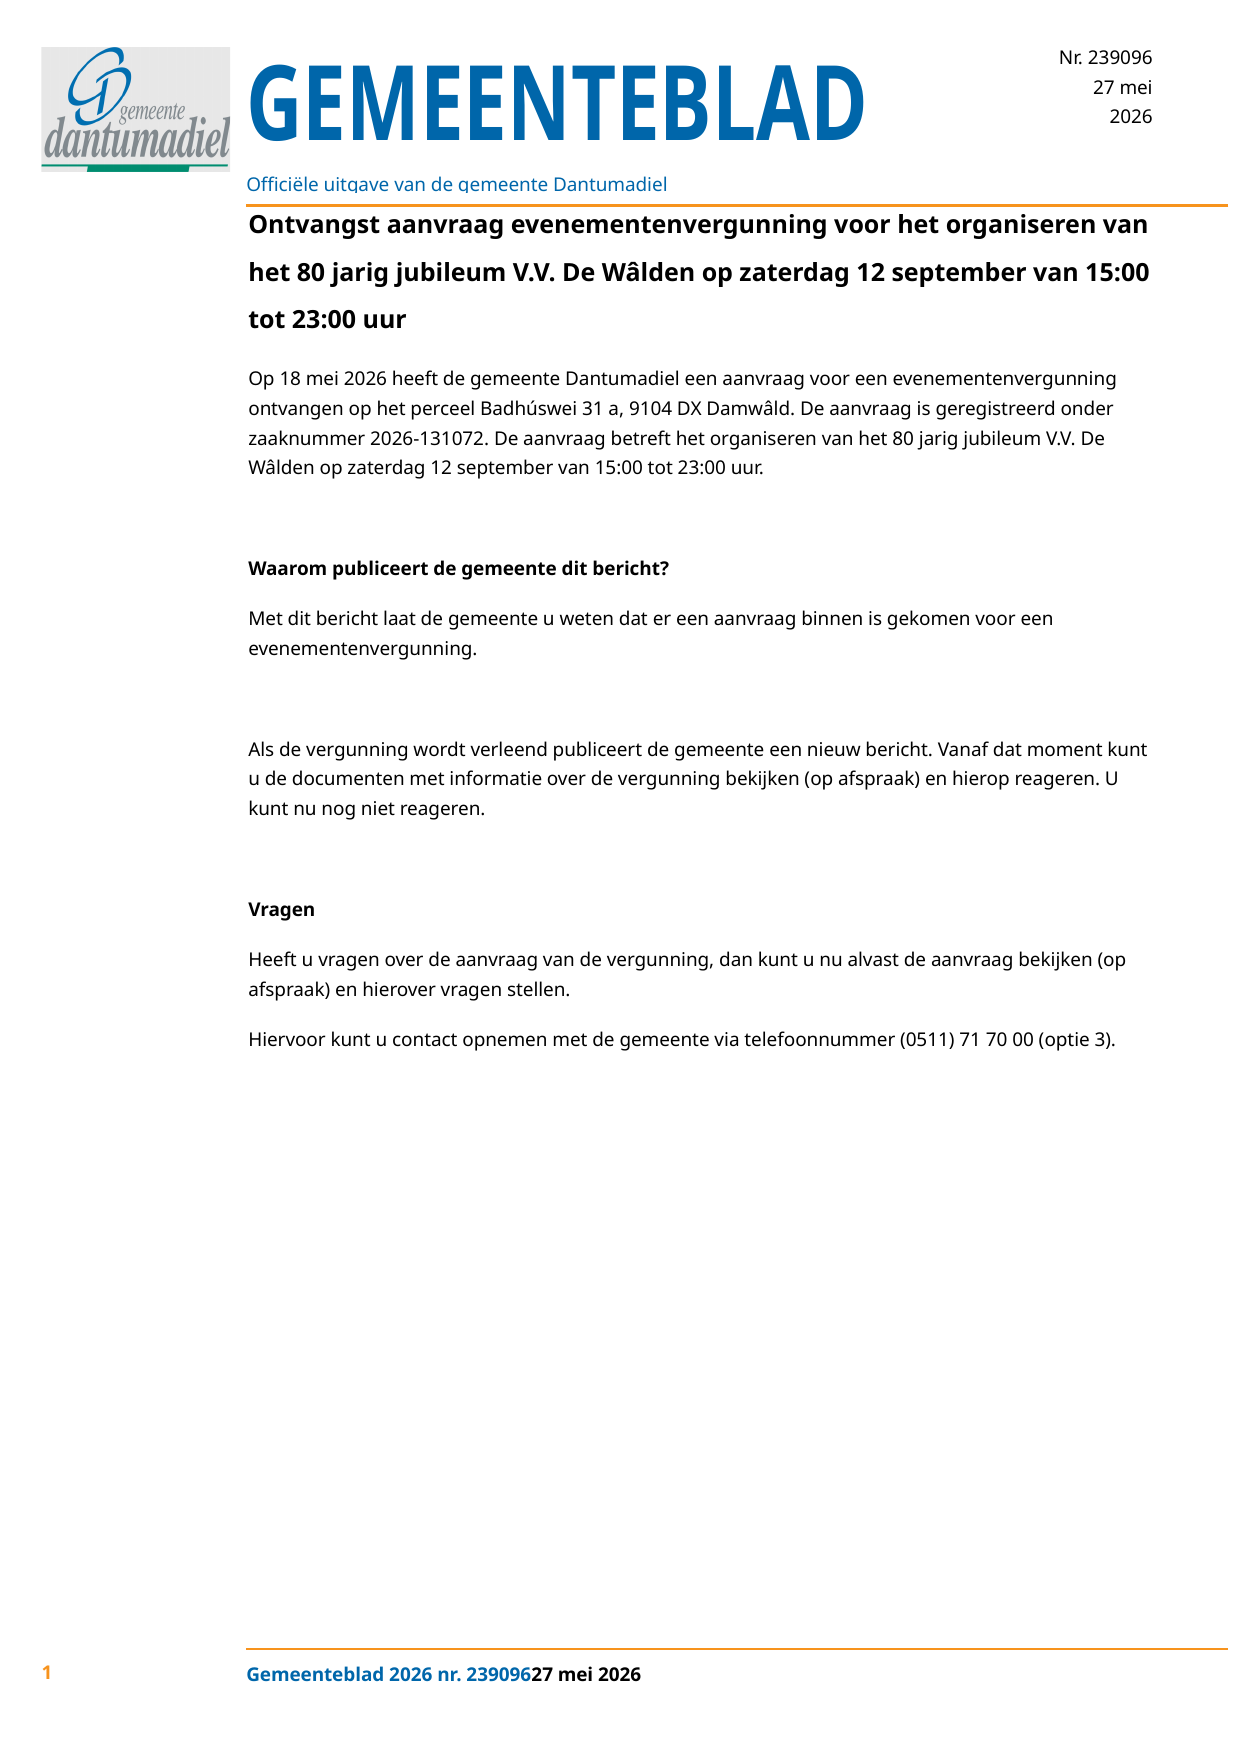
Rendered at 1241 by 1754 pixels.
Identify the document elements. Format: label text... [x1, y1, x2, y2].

text Heeft u vragen over de aanvraag van de vergunning, dan kunt u nu alvast de aanvraag bekijken (op afspraak) en hierover vragen stellen. [248, 946, 1152, 1002]
text Vragen [248, 896, 1152, 922]
text Waarom publiceert de gemeente dit bericht? [248, 555, 1152, 581]
picture [41, 47, 231, 172]
text Met dit bericht laat de gemeente u weten dat er een aanvraag binnen is gekomen voor een evenementenvergunning. [248, 606, 1152, 661]
text Ontvangst aanvraag evenementenvergunning voor het organiseren van het 80 jarig jubileum V.V. De Wâlden op zaterdag 12 september van 15:00 tot 23:00 uur [248, 207, 1152, 336]
text Als de vergunning wordt verleend publiceert de gemeente een nieuw bericht. Vanaf dat moment kunt u de documenten met informatie over de vergunning bekijken (op afspraak) en hierop reageren. U kunt nu nog niet reageren. [248, 736, 1152, 821]
text Op 18 mei 2026 heeft de gemeente Dantumadiel een aanvraag voor een evenementenvergunning ontvangen op het perceel Badhúswei 31 a, 9104 DX Damwâld. De aanvraag is geregistreerd onder zaaknummer 2026-131072. De aanvraag betreft het organiseren van het 80 jarig jubileum V.V. De Wâlden op zaterdag 12 september van 15:00 tot 23:00 uur. [248, 366, 1152, 480]
text Hiervoor kunt u contact opnemen met de gemeente via telefoonnummer (0511) 71 70 00 (optie 3). [248, 1026, 1152, 1052]
